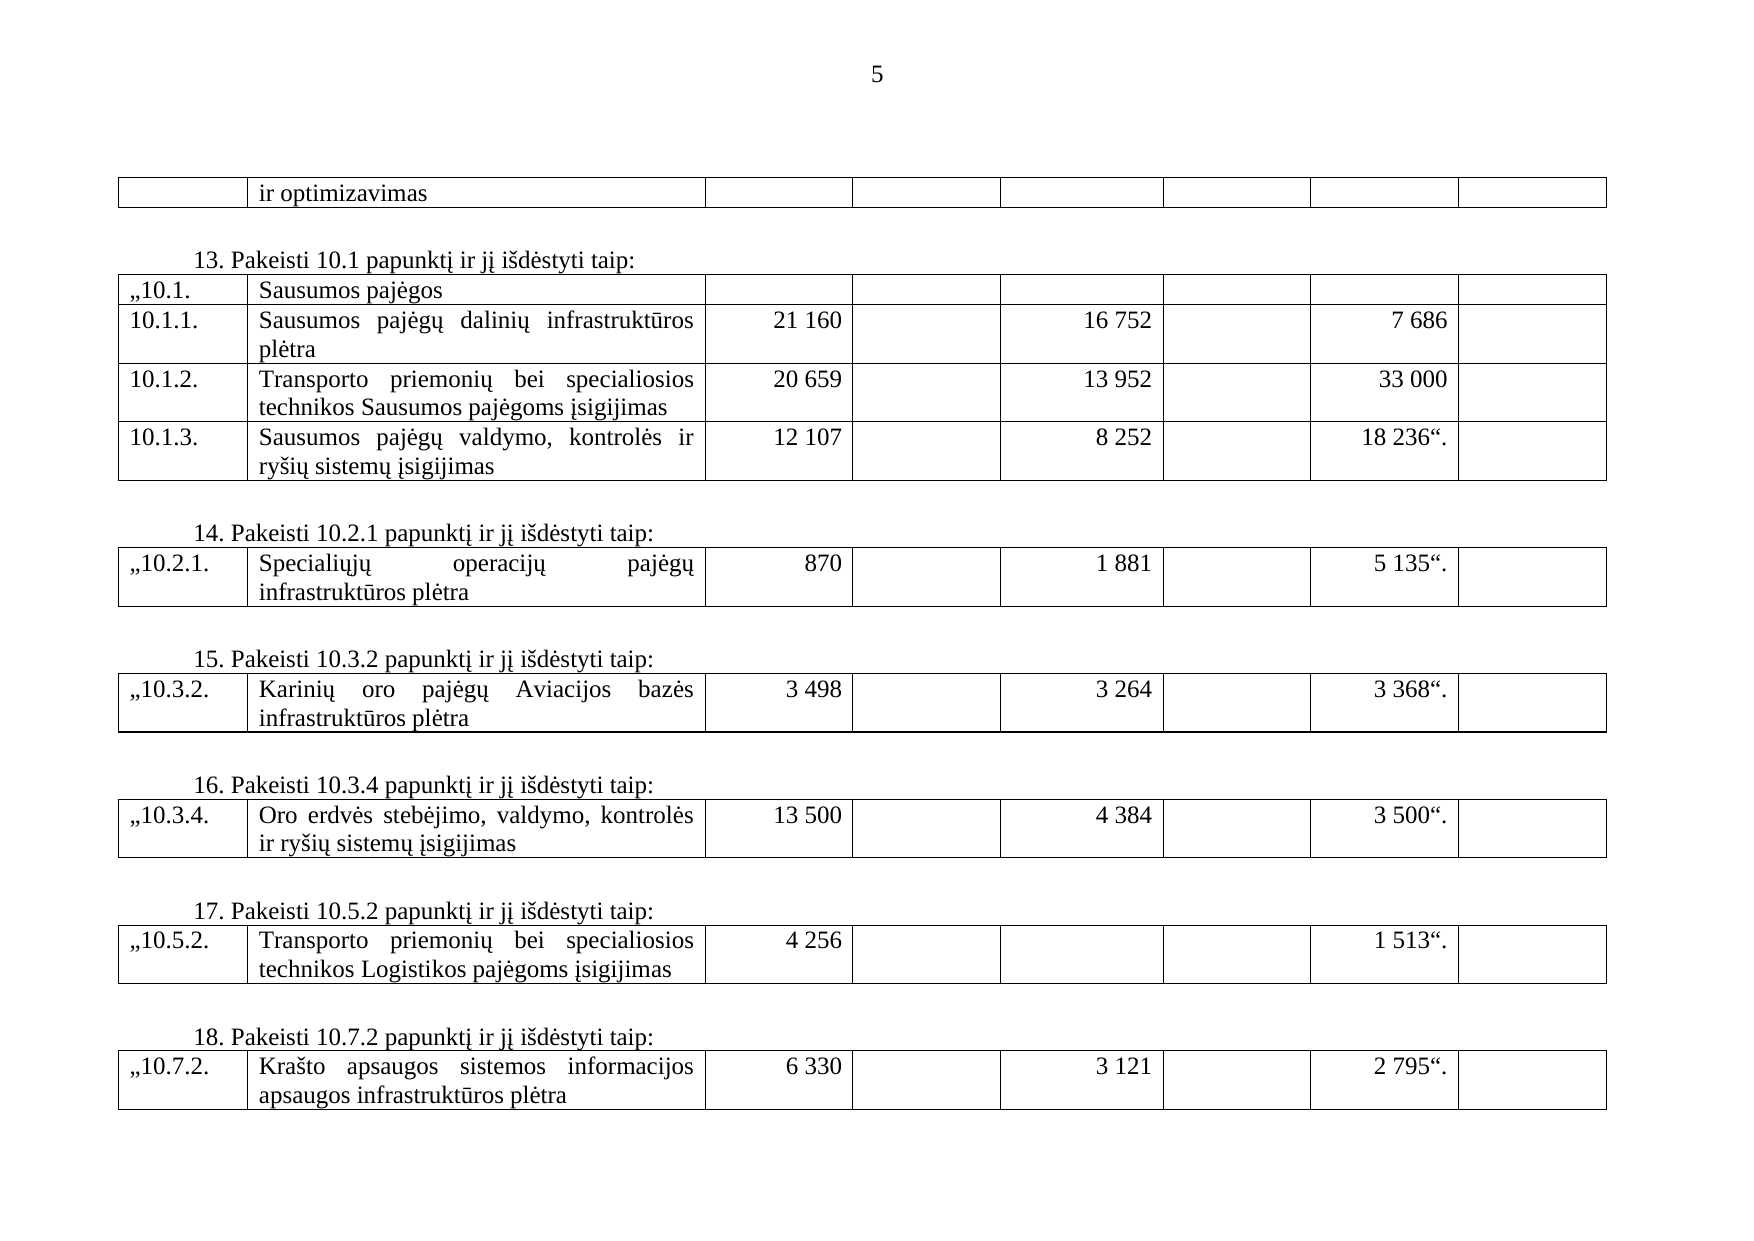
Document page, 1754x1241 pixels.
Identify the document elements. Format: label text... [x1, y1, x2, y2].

table_header [1459, 674, 1606, 731]
table_header [1164, 926, 1310, 983]
table_header [853, 674, 1000, 731]
table_header [1459, 926, 1606, 983]
table_header [853, 178, 1000, 207]
table_header Krašto apsaugos sistemos informacijos apsaugos infrastruktūros plėtra [248, 1051, 705, 1109]
table_cell 18 236“. [1311, 422, 1458, 480]
table_header [1164, 674, 1310, 731]
table_header Oro erdvės stebėjimo, valdymo, kontrolės ir ryšių sistemų įsigijimas [248, 800, 705, 857]
table_header „10.3.4. [119, 800, 247, 857]
table_header [853, 1051, 1000, 1109]
table_header [1164, 548, 1310, 606]
table_header [1001, 275, 1163, 304]
table_header 6 330 [706, 1051, 852, 1109]
table_header „10.1. [119, 275, 247, 304]
table_cell [1459, 422, 1606, 480]
table_cell 10.1.3. [119, 422, 247, 480]
table_header Specialiųjų operacijų pajėgų infrastruktūros plėtra [248, 548, 705, 606]
table_header ir optimizavimas [248, 178, 705, 207]
table_cell [1459, 364, 1606, 421]
table_header [1164, 1051, 1310, 1109]
table_header [853, 800, 1000, 857]
text 18. Pakeisti 10.7.2 papunktį ir jį išdėstyti taip: [118, 1013, 1636, 1050]
table_cell Sausumos pajėgų dalinių infrastruktūros plėtra [248, 305, 705, 363]
table_cell Transporto priemonių bei specialiosios technikos Sausumos pajėgoms įsigijimas [248, 364, 705, 421]
table_header „10.3.2. [119, 674, 247, 731]
table_cell 21 160 [706, 305, 852, 363]
table_cell 7 686 [1311, 305, 1458, 363]
table_header [853, 548, 1000, 606]
table_header [1001, 178, 1163, 207]
table_cell 10.1.1. [119, 305, 247, 363]
table_cell 33 000 [1311, 364, 1458, 421]
table_header [1164, 800, 1310, 857]
table_header „10.5.2. [119, 926, 247, 983]
table_header [1459, 548, 1606, 606]
table_header 3 498 [706, 674, 852, 731]
table_header [853, 926, 1000, 983]
table_header 4 384 [1001, 800, 1163, 857]
table_header [1311, 178, 1458, 207]
table_header [1459, 178, 1606, 207]
table_header 3 500“. [1311, 800, 1458, 857]
table_header 870 [706, 548, 852, 606]
table_cell 10.1.2. [119, 364, 247, 421]
table_header 3 121 [1001, 1051, 1163, 1109]
table_header [119, 178, 247, 207]
table_cell Sausumos pajėgų valdymo, kontrolės ir ryšių sistemų įsigijimas [248, 422, 705, 480]
table_header [706, 178, 852, 207]
table_header Transporto priemonių bei specialiosios technikos Logistikos pajėgoms įsigijimas [248, 926, 705, 983]
table_cell [853, 364, 1000, 421]
table_header [853, 275, 1000, 304]
table_header [706, 275, 852, 304]
table_cell 12 107 [706, 422, 852, 480]
table_cell 16 752 [1001, 305, 1163, 363]
table_header 1 513“. [1311, 926, 1458, 983]
table_cell 20 659 [706, 364, 852, 421]
table_header 2 795“. [1311, 1051, 1458, 1109]
table_cell [1164, 364, 1310, 421]
table_header [1164, 178, 1310, 207]
text 17. Pakeisti 10.5.2 papunktį ir jį išdėstyti taip: [118, 887, 1636, 924]
table_header 3 368“. [1311, 674, 1458, 731]
table_header 4 256 [706, 926, 852, 983]
table_header „10.2.1. [119, 548, 247, 606]
table_cell [853, 422, 1000, 480]
table_header Karinių oro pajėgų Aviacijos bazės infrastruktūros plėtra [248, 674, 705, 731]
text 16. Pakeisti 10.3.4 papunktį ir jį išdėstyti taip: [118, 761, 1636, 799]
text 13. Pakeisti 10.1 papunktį ir jį išdėstyti taip: [118, 237, 1636, 274]
table_cell 8 252 [1001, 422, 1163, 480]
table_header [1311, 275, 1458, 304]
table_cell [1459, 305, 1606, 363]
table_header 1 881 [1001, 548, 1163, 606]
text 15. Pakeisti 10.3.2 papunktį ir jį išdėstyti taip: [118, 635, 1636, 673]
table_header „10.7.2. [119, 1051, 247, 1109]
text 14. Pakeisti 10.2.1 papunktį ir jį išdėstyti taip: [118, 509, 1636, 547]
table_header [1459, 1051, 1606, 1109]
table_header 5 135“. [1311, 548, 1458, 606]
table_header [1459, 800, 1606, 857]
table_header Sausumos pajėgos [248, 275, 705, 304]
table_header [1459, 275, 1606, 304]
table_header [1001, 926, 1163, 983]
table_cell [1164, 305, 1310, 363]
table_cell [1164, 422, 1310, 480]
table_cell 13 952 [1001, 364, 1163, 421]
table_header [1164, 275, 1310, 304]
table_header 13 500 [706, 800, 852, 857]
table_cell [853, 305, 1000, 363]
table_header 3 264 [1001, 674, 1163, 731]
